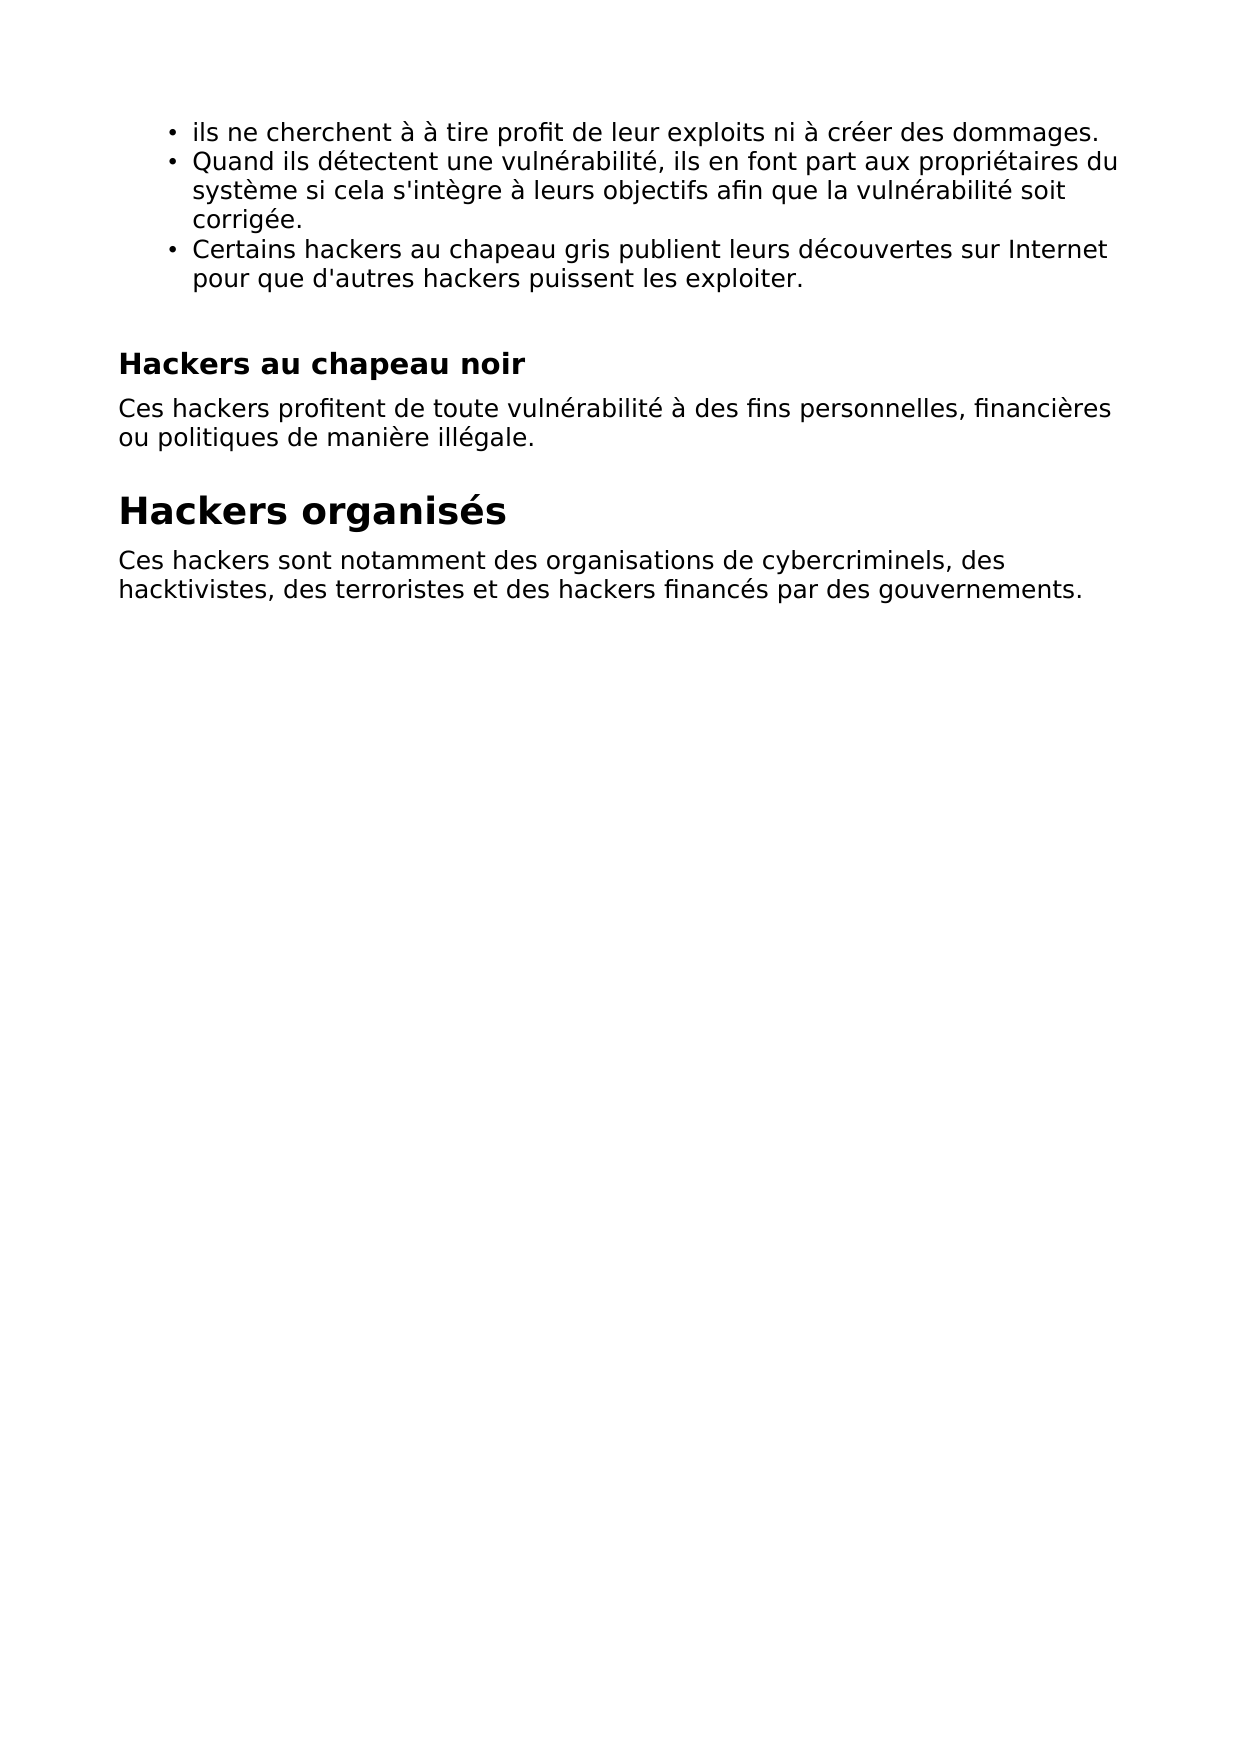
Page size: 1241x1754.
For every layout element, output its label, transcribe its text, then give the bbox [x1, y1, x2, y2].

text Ces hackers sont notamment des organisations de cybercriminels, des hacktivistes, des terroristes et des hackers financés par des gouvernements. [118, 546, 1122, 604]
subtitle Hackers au chapeau noir [118, 348, 1122, 382]
list Certains hackers au chapeau gris publient leurs découvertes sur Internet pour que d'autres hackers puissent les exploiter. [177, 235, 1122, 293]
list Quand ils détectent une vulnérabilité, ils en font part aux propriétaires du système si cela s'intègre à leurs objectifs afin que la vulnérabilité soit corrigée. [177, 147, 1122, 235]
text Ces hackers profitent de toute vulnérabilité à des fins personnelles, financières ou politiques de manière illégale. [118, 394, 1122, 452]
subtitle Hackers organisés [118, 490, 1122, 533]
list ils ne cherchent à à tire profit de leur exploits ni à créer des dommages. [177, 118, 1122, 147]
